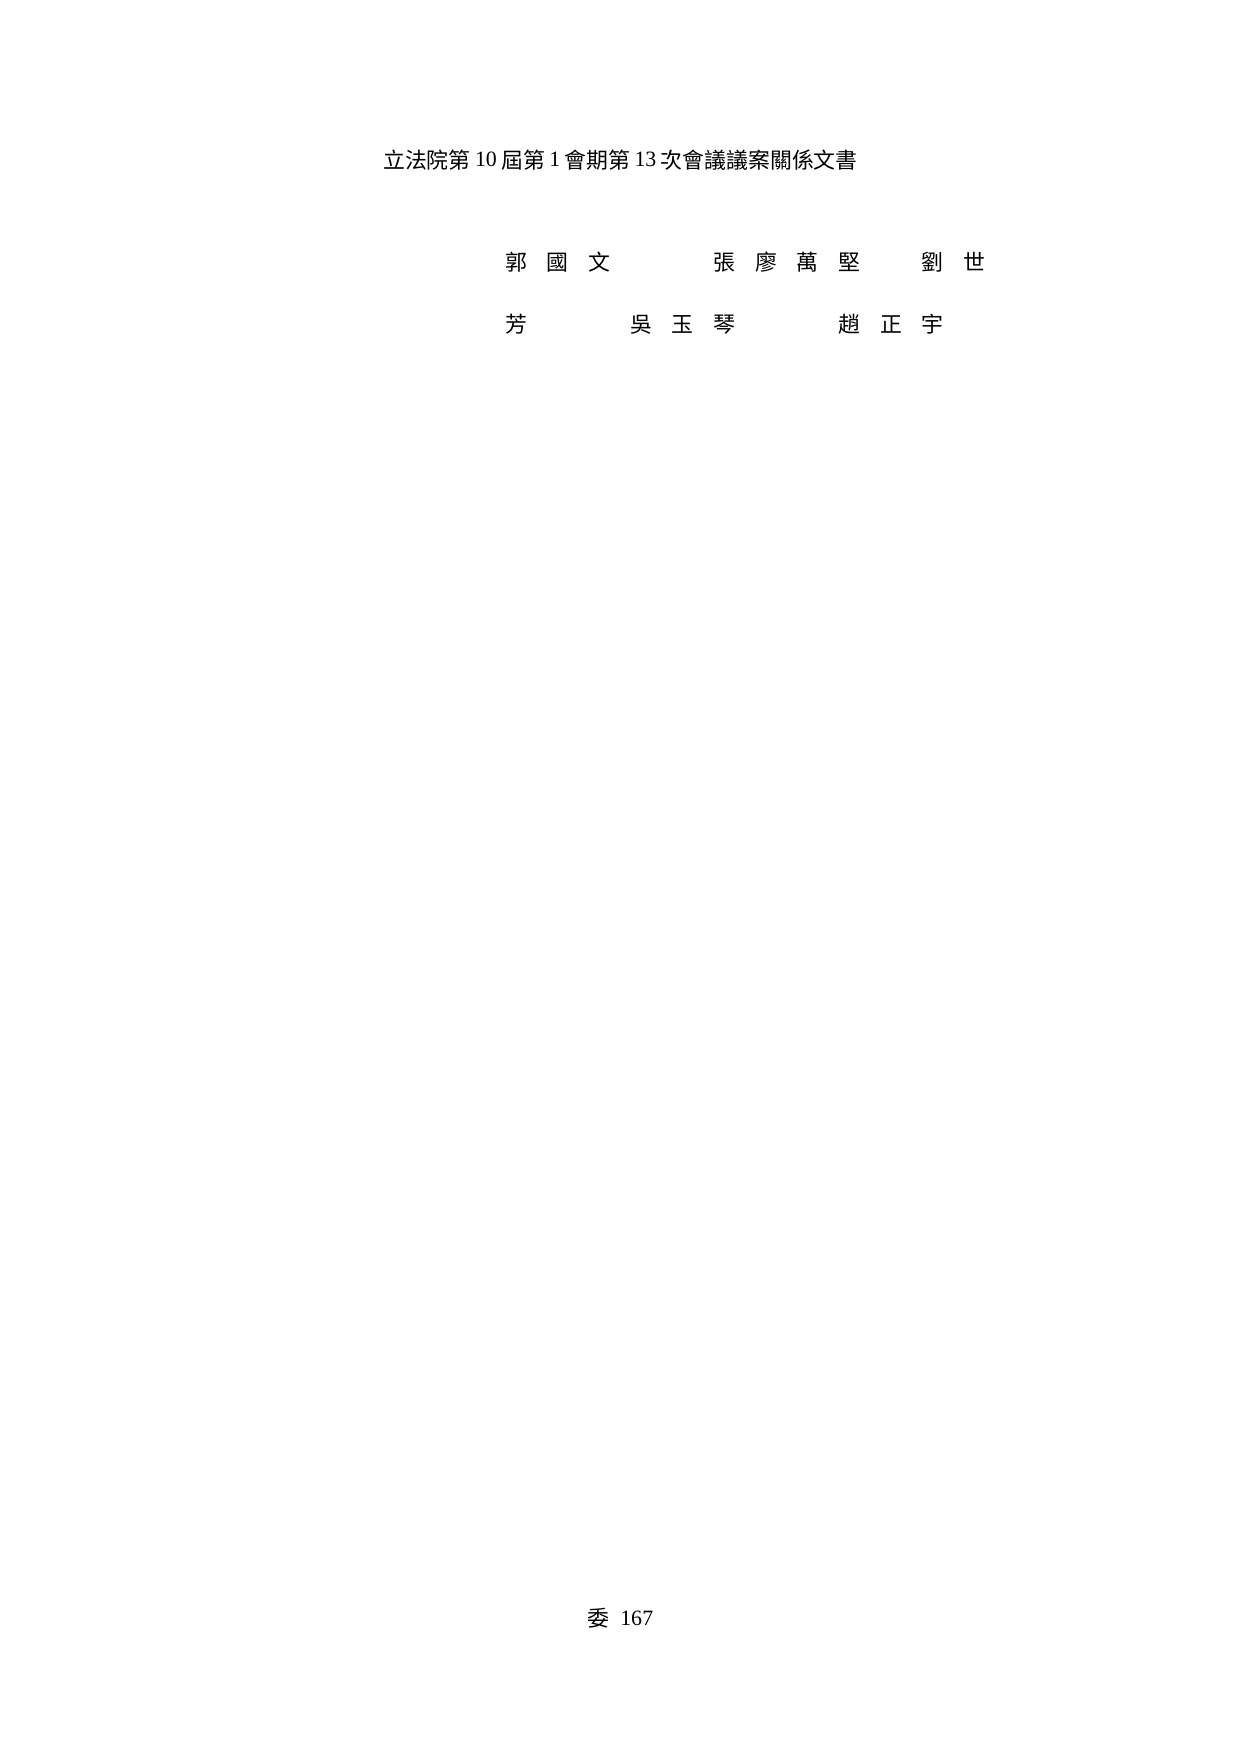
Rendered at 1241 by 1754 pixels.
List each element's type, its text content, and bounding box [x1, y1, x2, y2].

text 郭國文 張廖萬堅 劉世芳 吳玉琴 趙正宇 [403, 219, 1012, 344]
